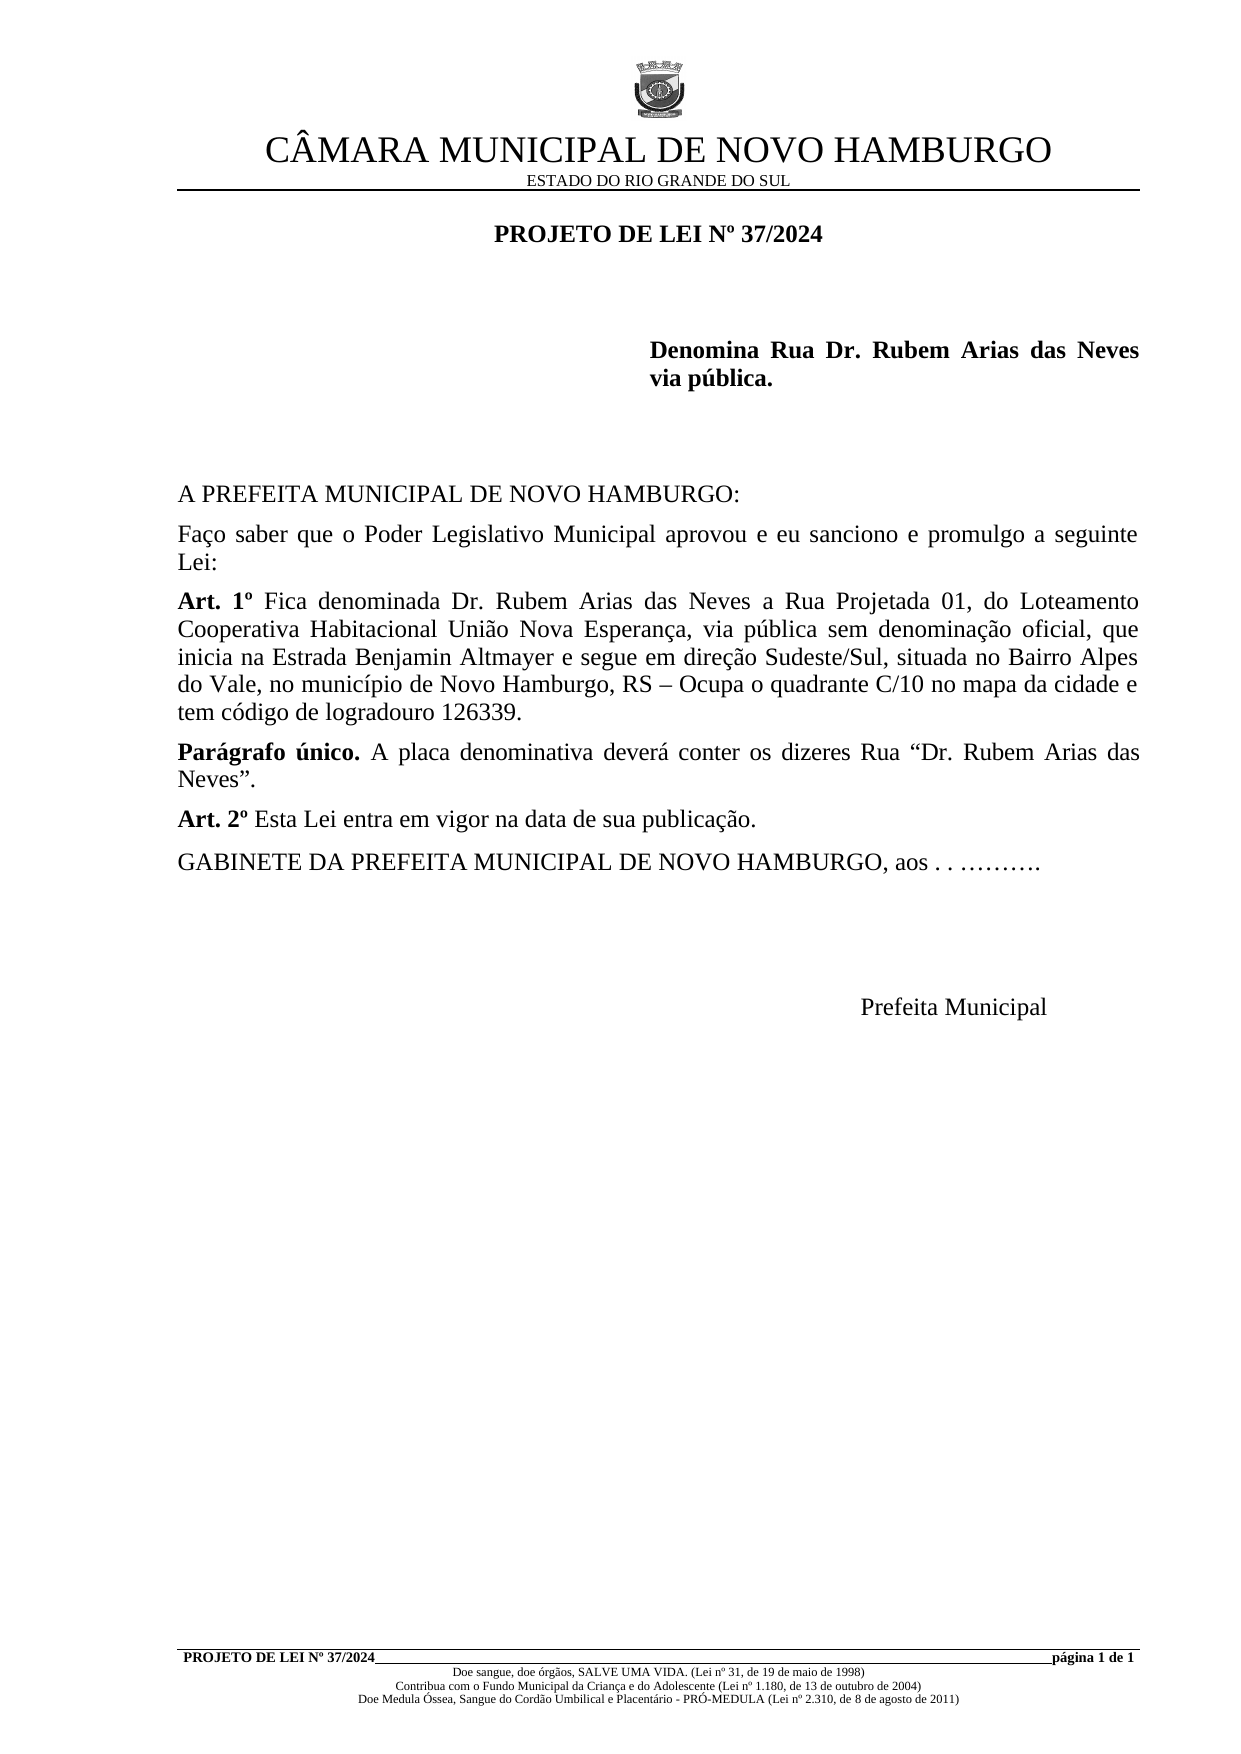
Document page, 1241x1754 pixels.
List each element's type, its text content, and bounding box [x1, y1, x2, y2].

text Prefeita Municipal [768, 993, 1140, 1020]
text Denomina Rua Dr. Rubem Arias das Neves via pública. [649, 336, 1140, 392]
text A PREFEITA MUNICIPAL DE NOVO HAMBURGO: [177, 480, 1140, 508]
text Parágrafo único. A placa denominativa deverá conter os dizeres Rua “Dr. Rubem Arias das Neves”. [177, 738, 1140, 793]
text Art. 2º Esta Lei entra em vigor na data de sua publicação. [177, 805, 1140, 833]
text Art. 1º Fica denominada Dr. Rubem Arias das Neves a Rua Projetada 01, do Loteamento Cooperativa Habitacional União Nova Esperança, via pública sem denominação oficial, que inicia na Estrada Benjamin Altmayer e segue em direção Sudeste/Sul, situada no Bairro Alpes do Vale, no município de Novo Hamburgo, RS – Ocupa o quadrante C/10 no mapa da cidade e tem código de logradouro 126339. [177, 587, 1140, 726]
text GABINETE DA PREFEITA MUNICIPAL DE NOVO HAMBURGO, aos . . ………. [177, 848, 1140, 876]
text PROJETO DE LEI Nº 37/2024 [177, 220, 1140, 248]
text Faço saber que o Poder Legislativo Municipal aprovou e eu sanciono e promulgo a seguinte Lei: [177, 520, 1140, 575]
